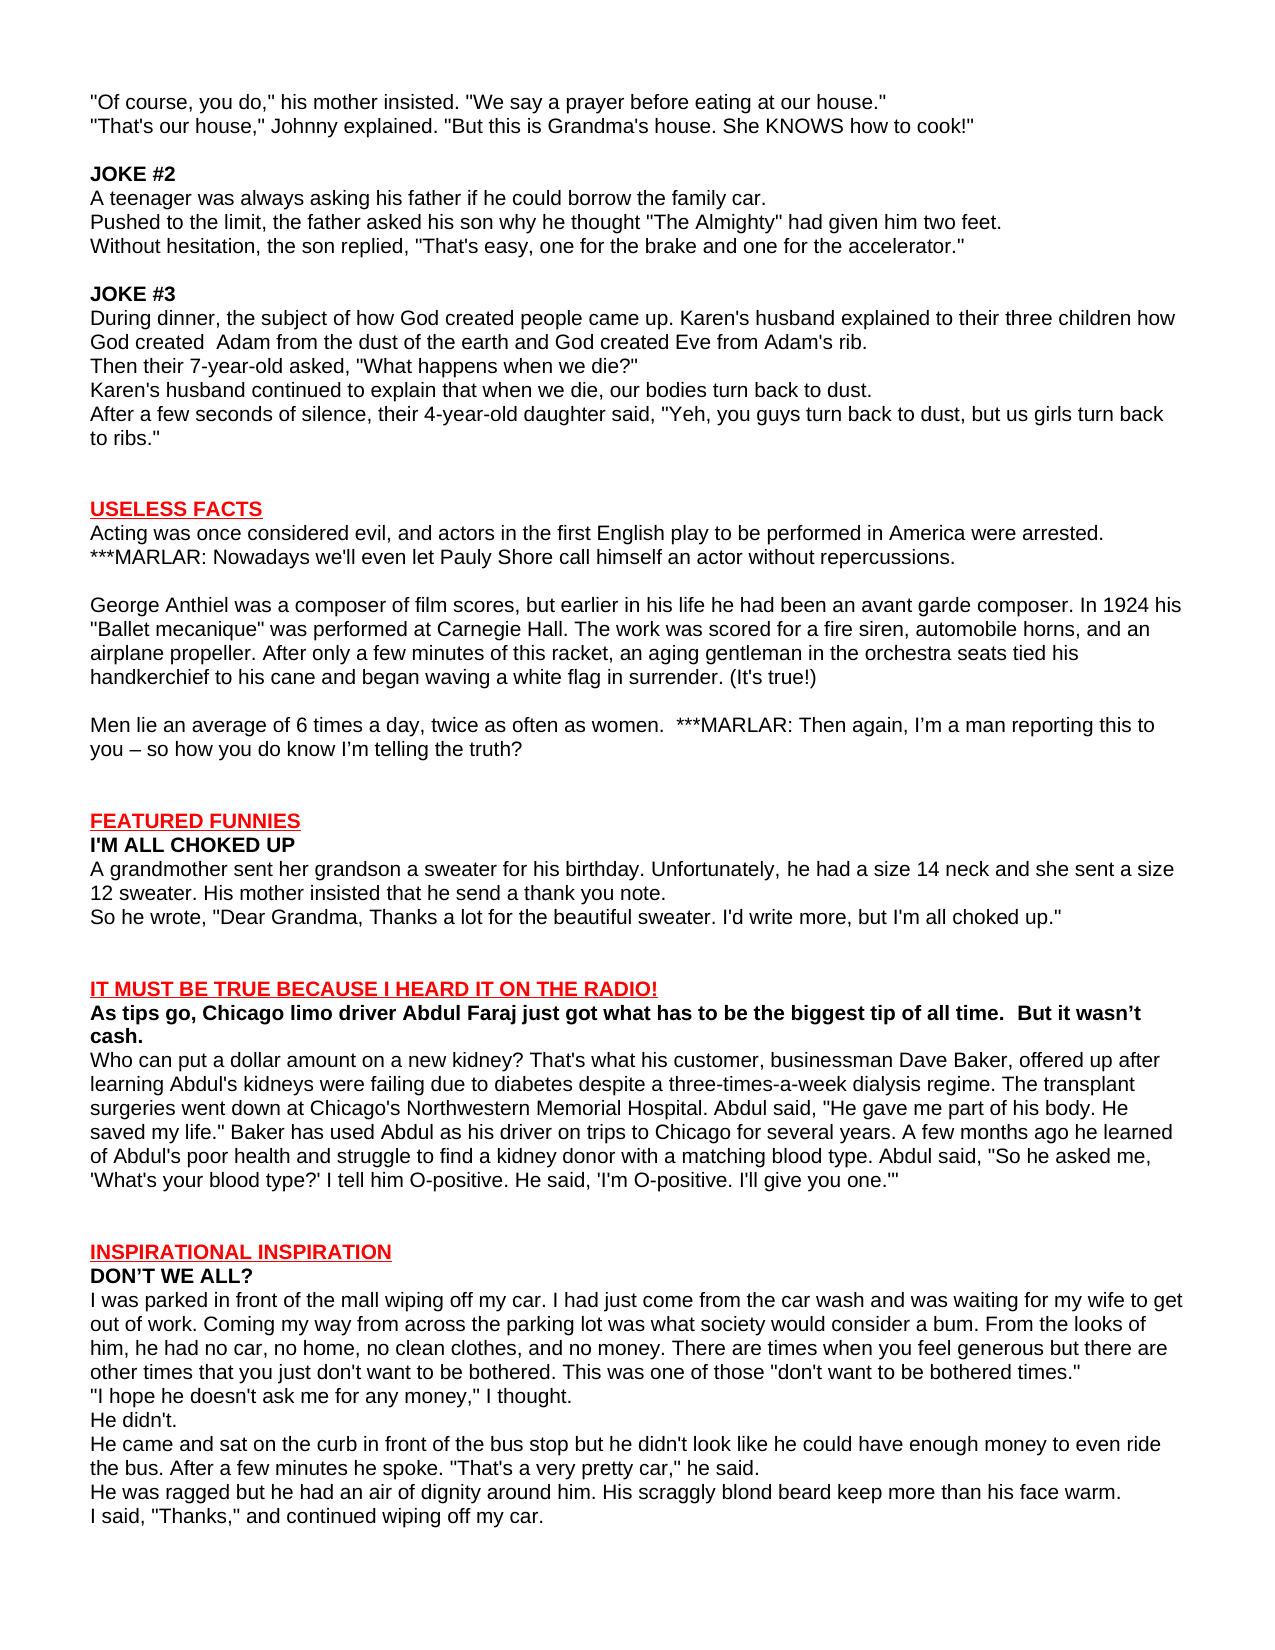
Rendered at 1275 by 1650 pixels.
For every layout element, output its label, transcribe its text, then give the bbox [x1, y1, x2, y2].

text "Of course, you do," his mother insisted. "We say a prayer before eating at our house." "That's our house," Johnny explained. "But this is Grandma's house. She KNOWS how to cook!" [90, 90, 1185, 138]
text Pushed to the limit, the father asked his son why he thought "The Almighty" had given him two feet. [90, 210, 1185, 234]
text JOKE #2 [90, 162, 1185, 186]
text He came and sat on the curb in front of the bus stop but he didn't look like he could have enough money to even ride the bus. After a few minutes he spoke. "That's a very pretty car," he said. [90, 1432, 1185, 1479]
text Men lie an average of 6 times a day, twice as often as women. ***MARLAR: Then again, I’m a man reporting this to you – so how you do know I’m telling the truth? [90, 713, 1185, 761]
text "I hope he doesn't ask me for any money," I thought. [90, 1384, 1185, 1408]
text IT MUST BE TRUE BECAUSE I HEARD IT ON THE RADIO! [90, 976, 1185, 1000]
text After a few seconds of silence, their 4-year-old daughter said, "Yeh, you guys turn back to dust, but us girls turn back to ribs." [90, 401, 1185, 449]
text I said, "Thanks," and continued wiping off my car. [90, 1503, 1185, 1527]
text JOKE #3 [90, 282, 1185, 306]
text George Anthiel was a composer of film scores, but earlier in his life he had been an avant garde composer. In 1924 his "Ballet mecanique" was performed at Carnegie Hall. The work was scored for a fire siren, automobile horns, and an airplane propeller. After only a few minutes of this racket, an aging gentleman in the orchestra seats tied his handkerchief to his cane and began waving a white flag in surrender. (It's true!) [90, 593, 1185, 689]
text So he wrote, "Dear Grandma, Thanks a lot for the beautiful sweater. I'd write more, but I'm all choked up." [90, 904, 1185, 928]
text During dinner, the subject of how God created people came up. Karen's husband explained to their three children how God created Adam from the dust of the earth and God created Eve from Adam's rib. [90, 306, 1185, 353]
text Without hesitation, the son replied, "That's easy, one for the brake and one for the accelerator." [90, 234, 1185, 258]
text INSPIRATIONAL INSPIRATION [90, 1240, 1185, 1264]
text Who can put a dollar amount on a new kidney? That's what his customer, businessman Dave Baker, offered up after learning Abdul's kidneys were failing due to diabetes despite a three-times-a-week dialysis regime. The transplant surgeries went down at Chicago's Northwestern Memorial Hospital. Abdul said, "He gave me part of his body. He saved my life." Baker has used Abdul as his driver on trips to Chicago for several years. A few months ago he learned of Abdul's poor health and struggle to find a kidney donor with a matching blood type. Abdul said, "So he asked me, 'What's your blood type?' I tell him O-positive. He said, 'I'm O-positive. I'll give you one.'" [90, 1048, 1185, 1192]
text He was ragged but he had an air of dignity around him. His scraggly blond beard keep more than his face warm. [90, 1479, 1185, 1503]
text A grandmother sent her grandson a sweater for his birthday. Unfortunately, he had a size 14 neck and she sent a size 12 sweater. His mother insisted that he send a thank you note. [90, 857, 1185, 904]
text FEATURED FUNNIES [90, 809, 1185, 833]
text USELESS FACTS [90, 497, 1185, 521]
text A teenager was always asking his father if he could borrow the family car. [90, 186, 1185, 210]
text As tips go, Chicago limo driver Abdul Faraj just got what has to be the biggest tip of all time. But it wasn’t cash. [90, 1000, 1185, 1048]
text Then their 7-year-old asked, "What happens when we die?" [90, 353, 1185, 377]
text Acting was once considered evil, and actors in the first English play to be performed in America were arrested. ***MARLAR: Nowadays we'll even let Pauly Shore call himself an actor without repercussions. [90, 521, 1185, 569]
text DON’T WE ALL? [90, 1264, 1185, 1288]
text I'M ALL CHOKED UP [90, 833, 1185, 857]
text Karen's husband continued to explain that when we die, our bodies turn back to dust. [90, 377, 1185, 401]
text I was parked in front of the mall wiping off my car. I had just come from the car wash and was waiting for my wife to get out of work. Coming my way from across the parking lot was what society would consider a bum. From the looks of him, he had no car, no home, no clean clothes, and no money. There are times when you feel generous but there are other times that you just don't want to be bothered. This was one of those "don't want to be bothered times." [90, 1288, 1185, 1384]
text He didn't. [90, 1408, 1185, 1432]
